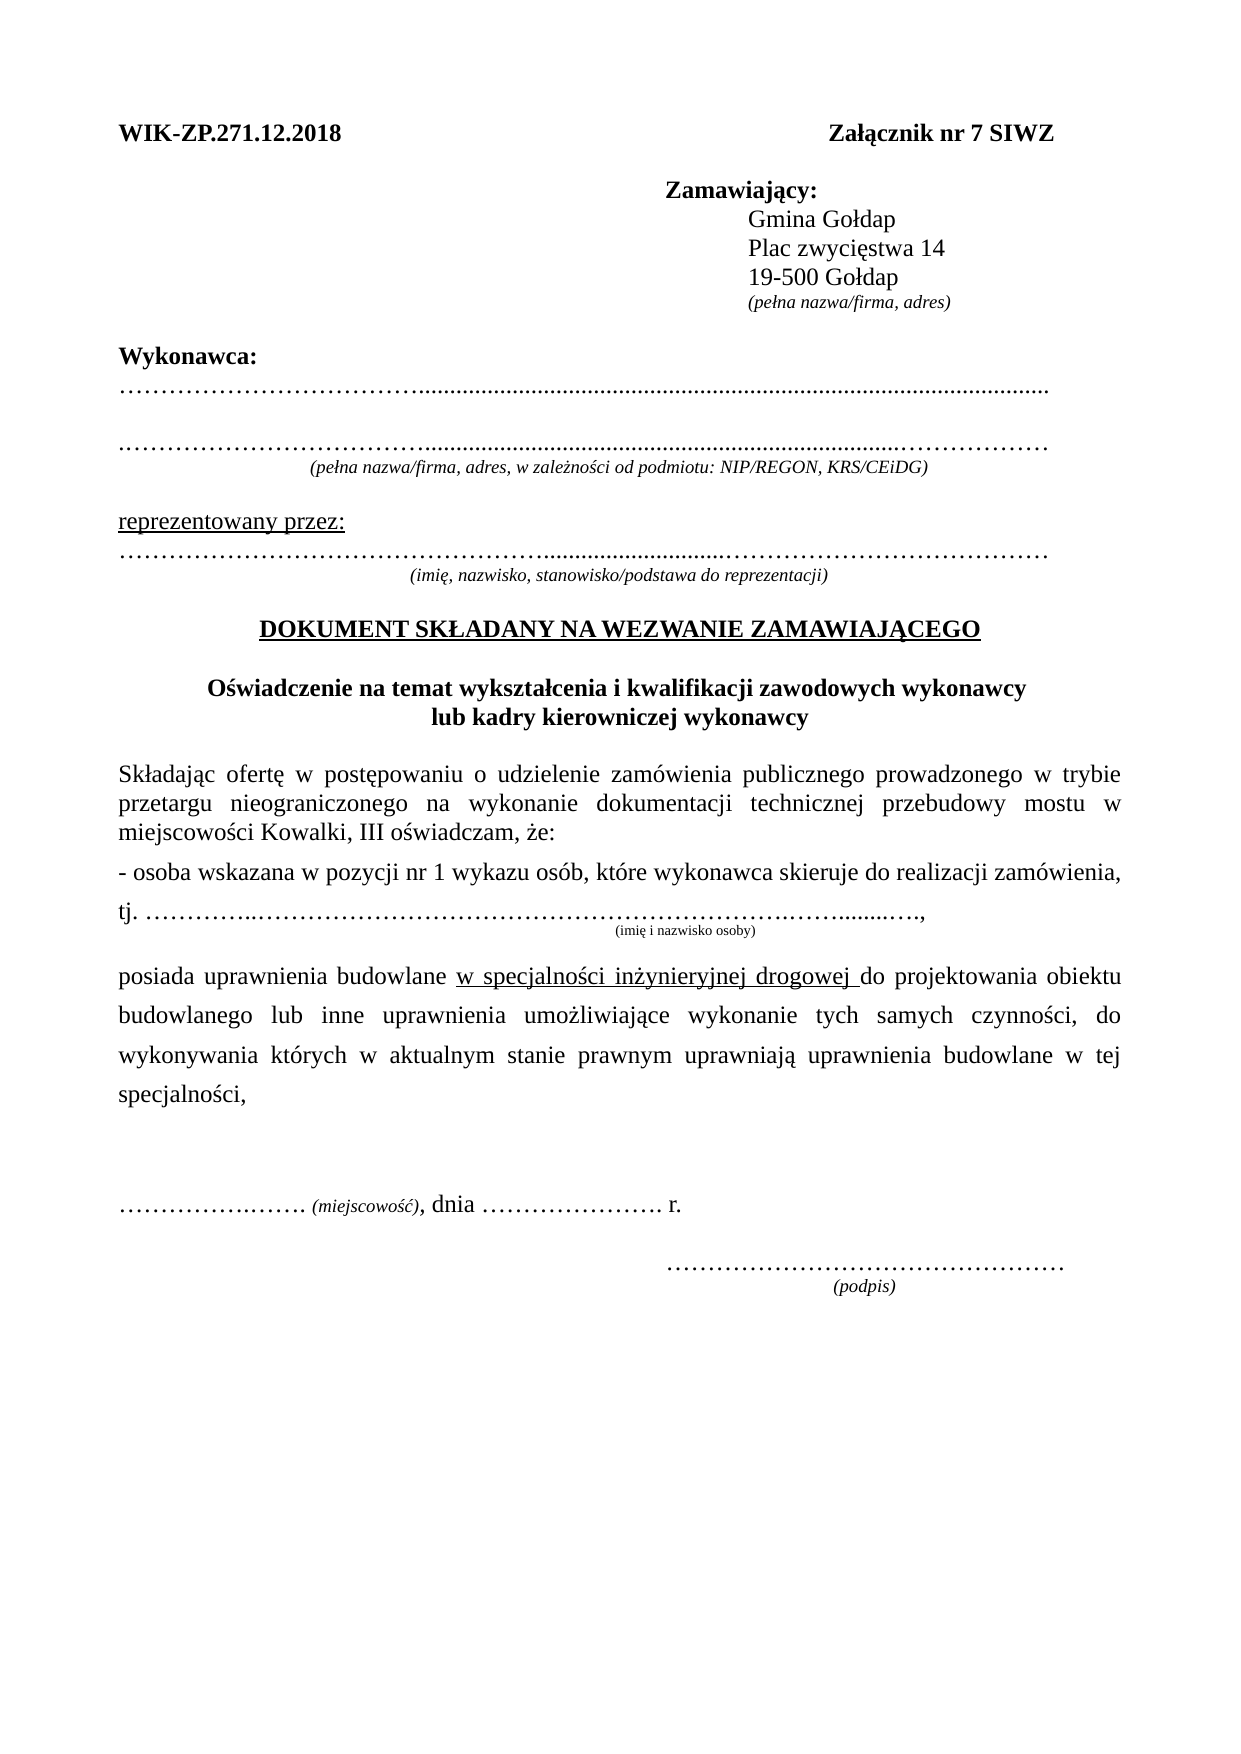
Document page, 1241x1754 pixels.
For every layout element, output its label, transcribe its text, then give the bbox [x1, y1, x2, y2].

text ………………………………………… [118, 1247, 1122, 1275]
text DOKUMENT SKŁADANY NA WEZWANIE ZAMAWIAJĄCEGO [118, 614, 1122, 643]
text posiada uprawnienia budowlane w specjalności inżynieryjnej drogowej do projektowania obiektu budowlanego lub inne uprawnienia umożliwiające wykonanie tych samych czynności, do wykonywania których w aktualnym stanie prawnym uprawniają uprawnienia budowlane w tej specjalności, [118, 950, 1122, 1108]
text (pełna nazwa/firma, adres, w zależności od podmiotu: NIP/REGON, KRS/CEiDG) [118, 456, 1122, 477]
text - osoba wskazana w pozycji nr 1 wykazu osób, które wykonawca skieruje do realizacji zamówienia, tj. …………..……………………………………………………….……........…., [118, 846, 1122, 925]
text Składając ofertę w postępowaniu o udzielenie zamówienia publicznego prowadzonego w trybie przetargu nieograniczonego na wykonanie dokumentacji technicznej przebudowy mostu w miejscowości Kowalki, III oświadczam, że: [118, 759, 1122, 846]
text …………….……. (miejscowość), dnia …………………. r. [118, 1189, 1122, 1218]
text .………………………………............................................................................……………… [118, 427, 1122, 456]
text (imię, nazwisko, stanowisko/podstawa do reprezentacji) [118, 564, 1122, 585]
text ………………………………..................................................................................................... [118, 370, 1122, 398]
text 19-500 Gołdap [748, 262, 1122, 291]
text Gmina Gołdap [748, 204, 1122, 233]
text (imię i nazwisko osoby) [118, 925, 1122, 937]
text Wykonawca: [118, 341, 1122, 370]
text (podpis) [118, 1275, 1122, 1297]
text WIK-ZP.271.12.2018 Załącznik nr 7 SIWZ [118, 118, 1122, 147]
text Oświadczenie na temat wykształcenia i kwalifikacji zawodowych wykonawcy [118, 672, 1122, 702]
text lub kadry kierowniczej wykonawcy [118, 702, 1122, 731]
text Plac zwycięstwa 14 [748, 233, 1122, 262]
text reprezentowany przez: [118, 506, 1122, 535]
text …………………………………………….............................………………………………… [118, 535, 1122, 564]
text Zamawiający: [665, 176, 1122, 204]
text (pełna nazwa/firma, adres) [748, 291, 1122, 312]
